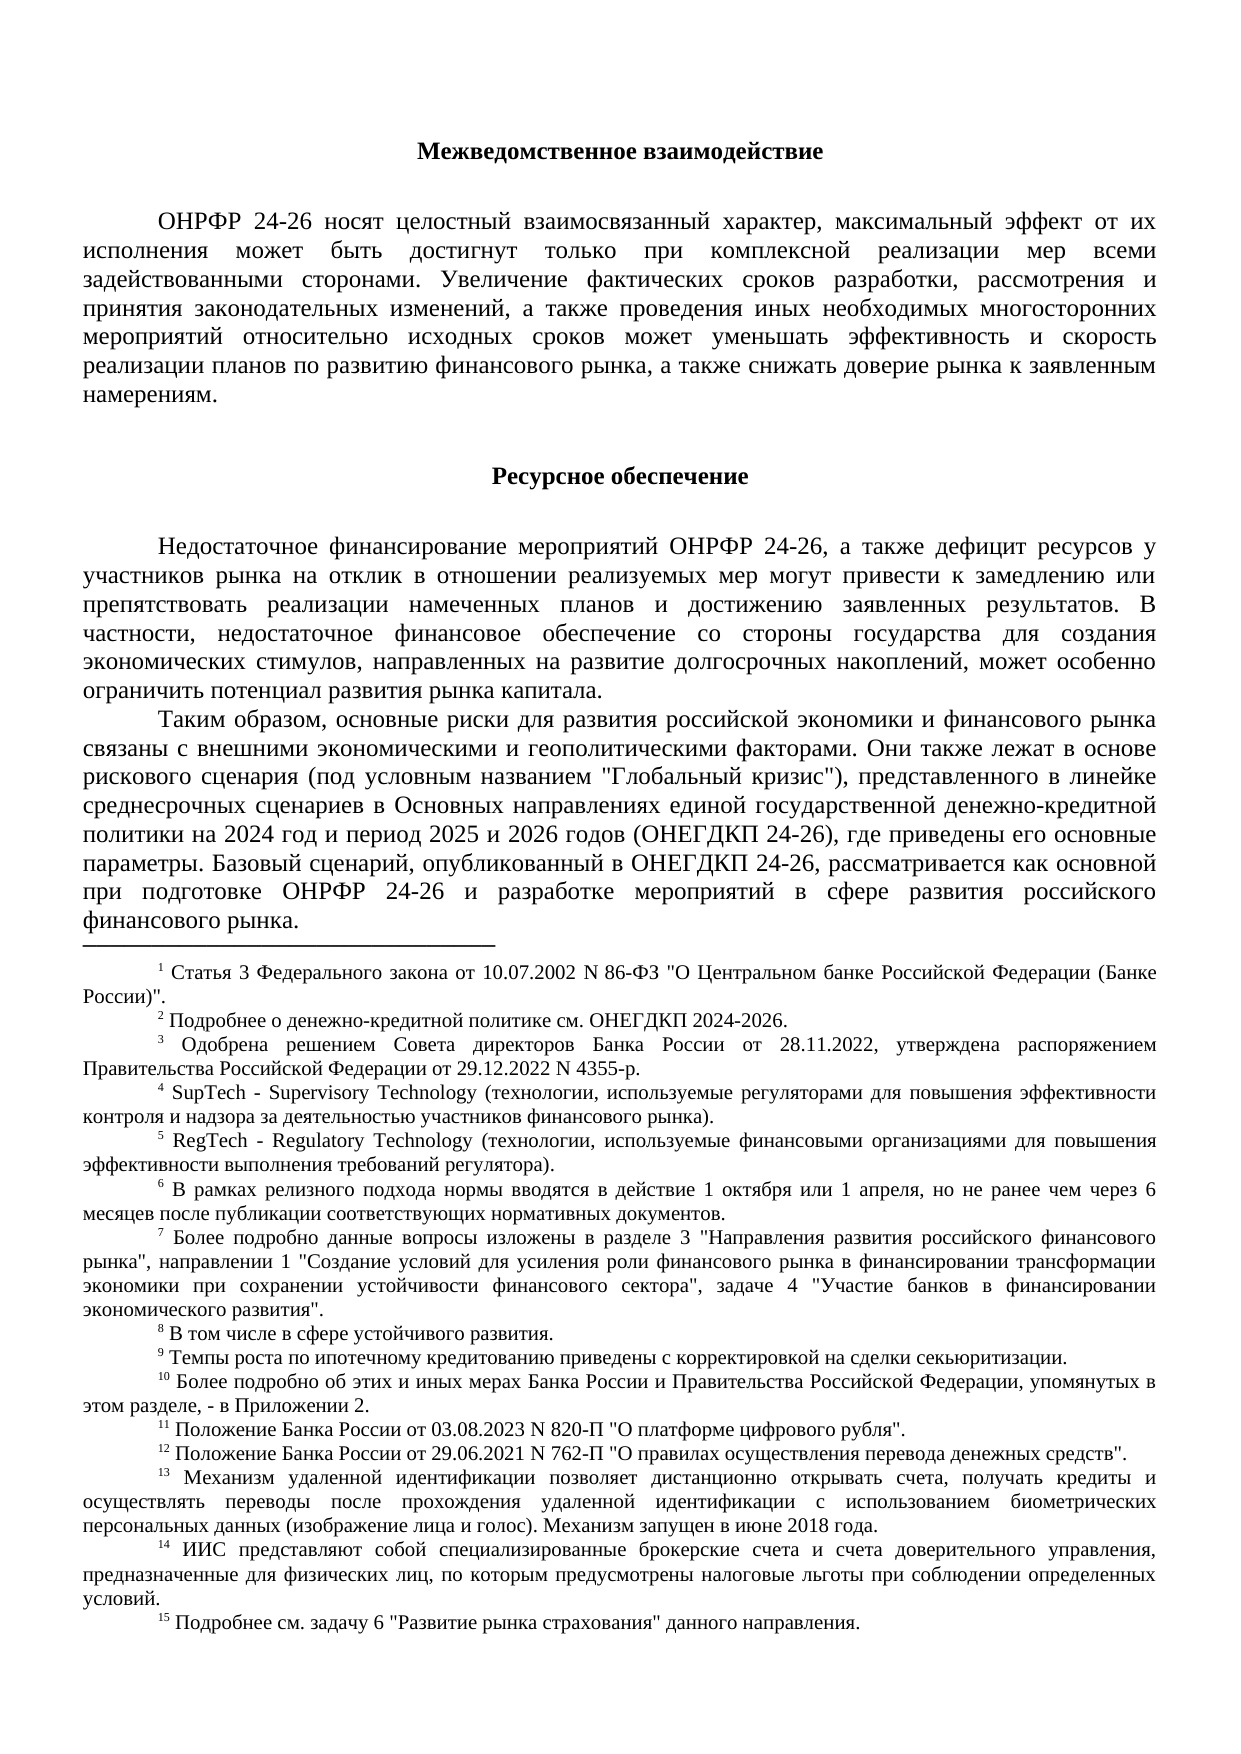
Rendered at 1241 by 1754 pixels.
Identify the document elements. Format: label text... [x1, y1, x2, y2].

text 4 SupTech - Supervisory Technology (технологии, используемые регуляторами для повышения эффективности контроля и надзора за деятельностью участников финансового рынка). [83, 1080, 1157, 1128]
subtitle Ресурсное обеспечение [83, 461, 1157, 490]
text 12 Положение Банка России от 29.06.2021 N 762-П "О правилах осуществления перевода денежных средств". [83, 1441, 1157, 1465]
text 9 Темпы роста по ипотечному кредитованию приведены с корректировкой на сделки секьюритизации. [83, 1345, 1157, 1369]
text 5 RegTech - Regulatory Technology (технологии, используемые финансовыми организациями для повышения эффективности выполнения требований регулятора). [83, 1128, 1157, 1176]
text ────────────────────────────── [83, 934, 1157, 960]
text 3 Одобрена решением Совета директоров Банка России от 28.11.2022, утверждена распоряжением Правительства Российской Федерации от 29.12.2022 N 4355-р. [83, 1032, 1157, 1080]
text 14 ИИС представляют собой специализированные брокерские счета и счета доверительного управления, предназначенные для физических лиц, по которым предусмотрены налоговые льготы при соблюдении определенных условий. [83, 1537, 1157, 1609]
text 13 Механизм удаленной идентификации позволяет дистанционно открывать счета, получать кредиты и осуществлять переводы после прохождения удаленной идентификации с использованием биометрических персональных данных (изображение лица и голос). Механизм запущен в июне 2018 года. [83, 1465, 1157, 1537]
text 2 Подробнее о денежно-кредитной политике см. ОНЕГДКП 2024-2026. [83, 1008, 1157, 1032]
text 6 В рамках релизного подхода нормы вводятся в действие 1 октября или 1 апреля, но не ранее чем через 6 месяцев после публикации соответствующих нормативных документов. [83, 1176, 1157, 1224]
text 1 Статья 3 Федерального закона от 10.07.2002 N 86-ФЗ "О Центральном банке Российской Федерации (Банке России)". [83, 960, 1157, 1008]
text 8 В том числе в сфере устойчивого развития. [83, 1321, 1157, 1345]
text 10 Более подробно об этих и иных мерах Банка России и Правительства Российской Федерации, упомянутых в этом разделе, - в Приложении 2. [83, 1369, 1157, 1417]
text Недостаточное финансирование мероприятий ОНРФР 24-26, а также дефицит ресурсов у участников рынка на отклик в отношении реализуемых мер могут привести к замедлению или препятствовать реализации намеченных планов и достижению заявленных результатов. В частности, недостаточное финансовое обеспечение со стороны государства для создания экономических стимулов, направленных на развитие долгосрочных накоплений, может особенно ограничить потенциал развития рынка капитала. [83, 531, 1157, 704]
text Таким образом, основные риски для развития российской экономики и финансового рынка связаны с внешними экономическими и геополитическими факторами. Они также лежат в основе рискового сценария (под условным названием "Глобальный кризис"), представленного в линейке среднесрочных сценариев в Основных направлениях единой государственной денежно-кредитной политики на 2024 год и период 2025 и 2026 годов (ОНЕГДКП 24-26), где приведены его основные параметры. Базовый сценарий, опубликованный в ОНЕГДКП 24-26, рассматривается как основной при подготовке ОНРФР 24-26 и разработке мероприятий в сфере развития российского финансового рынка. [83, 704, 1157, 934]
text ОНРФР 24-26 носят целостный взаимосвязанный характер, максимальный эффект от их исполнения может быть достигнут только при комплексной реализации мер всеми задействованными сторонами. Увеличение фактических сроков разработки, рассмотрения и принятия законодательных изменений, а также проведения иных необходимых многосторонних мероприятий относительно исходных сроков может уменьшать эффективность и скорость реализации планов по развитию финансового рынка, а также снижать доверие рынка к заявленным намерениям. [83, 206, 1157, 408]
text 11 Положение Банка России от 03.08.2023 N 820-П "О платформе цифрового рубля". [83, 1417, 1157, 1441]
text 15 Подробнее см. задачу 6 "Развитие рынка страхования" данного направления. [83, 1609, 1157, 1634]
subtitle Межведомственное взаимодействие [83, 136, 1157, 165]
text 7 Более подробно данные вопросы изложены в разделе 3 "Направления развития российского финансового рынка", направлении 1 "Создание условий для усиления роли финансового рынка в финансировании трансформации экономики при сохранении устойчивости финансового сектора", задаче 4 "Участие банков в финансировании экономического развития". [83, 1224, 1157, 1321]
